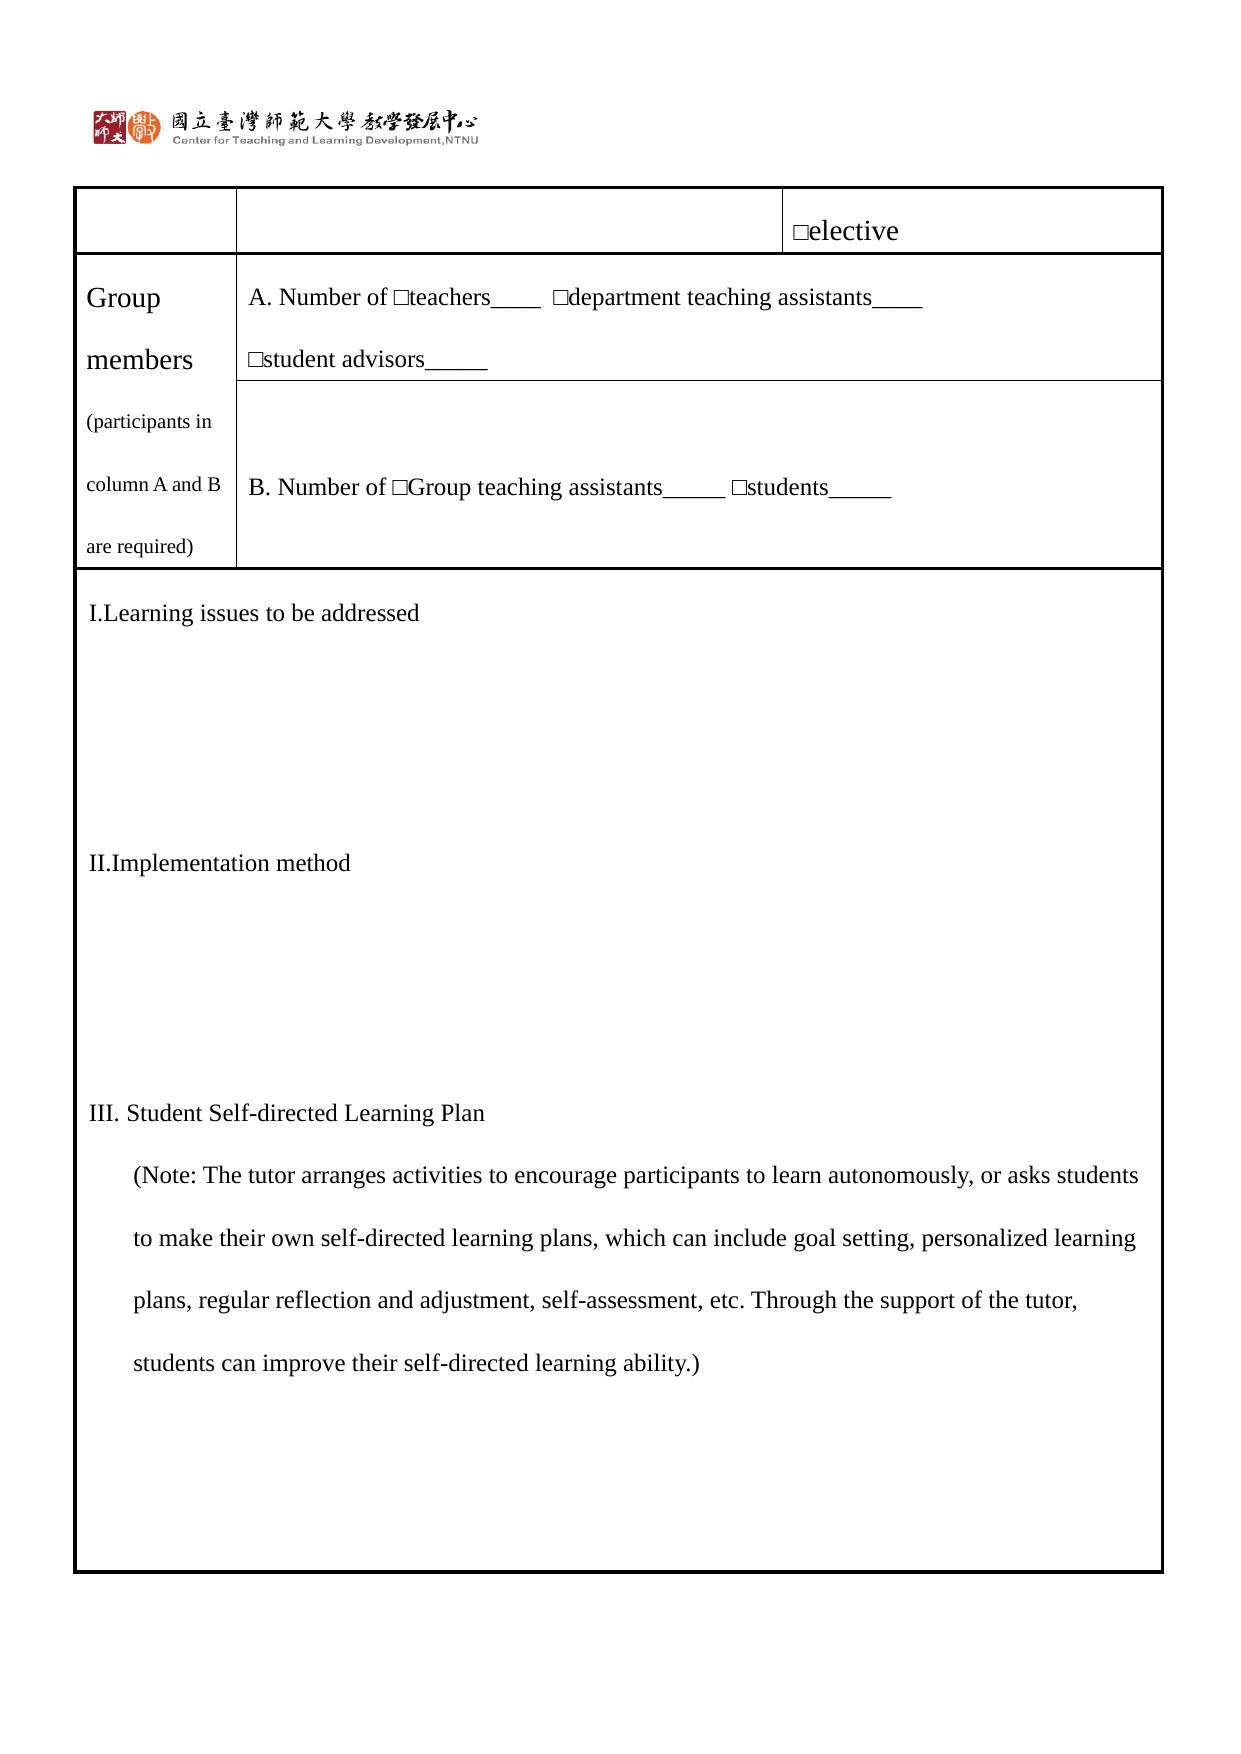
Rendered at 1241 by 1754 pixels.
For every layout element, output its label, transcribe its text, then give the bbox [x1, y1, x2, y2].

table_cell □elective [783, 189, 1161, 252]
table_cell [77, 189, 236, 252]
table_cell I.Learning issues to be addressed II.Implementation method III. Student Self-directed Learning Plan (Note: The tutor arranges activities to encourage participants to learn autonomously, or asks students to make their own self-directed learning plans, which can include goal setting, personalized learning plans, regular reflection and adjustment, self-assessment, etc. Through the support of the tutor, students can improve their self-directed learning ability.) [77, 570, 1161, 1570]
table_cell [237, 189, 782, 252]
table_cell Group members (participants in column A and B are required) [77, 255, 236, 567]
table_cell B. Number of □Group teaching assistants_____ □students_____ [237, 381, 1161, 567]
table_cell A. Number of □teachers____ □department teaching assistants____ □student advisors_____ [237, 255, 1161, 380]
